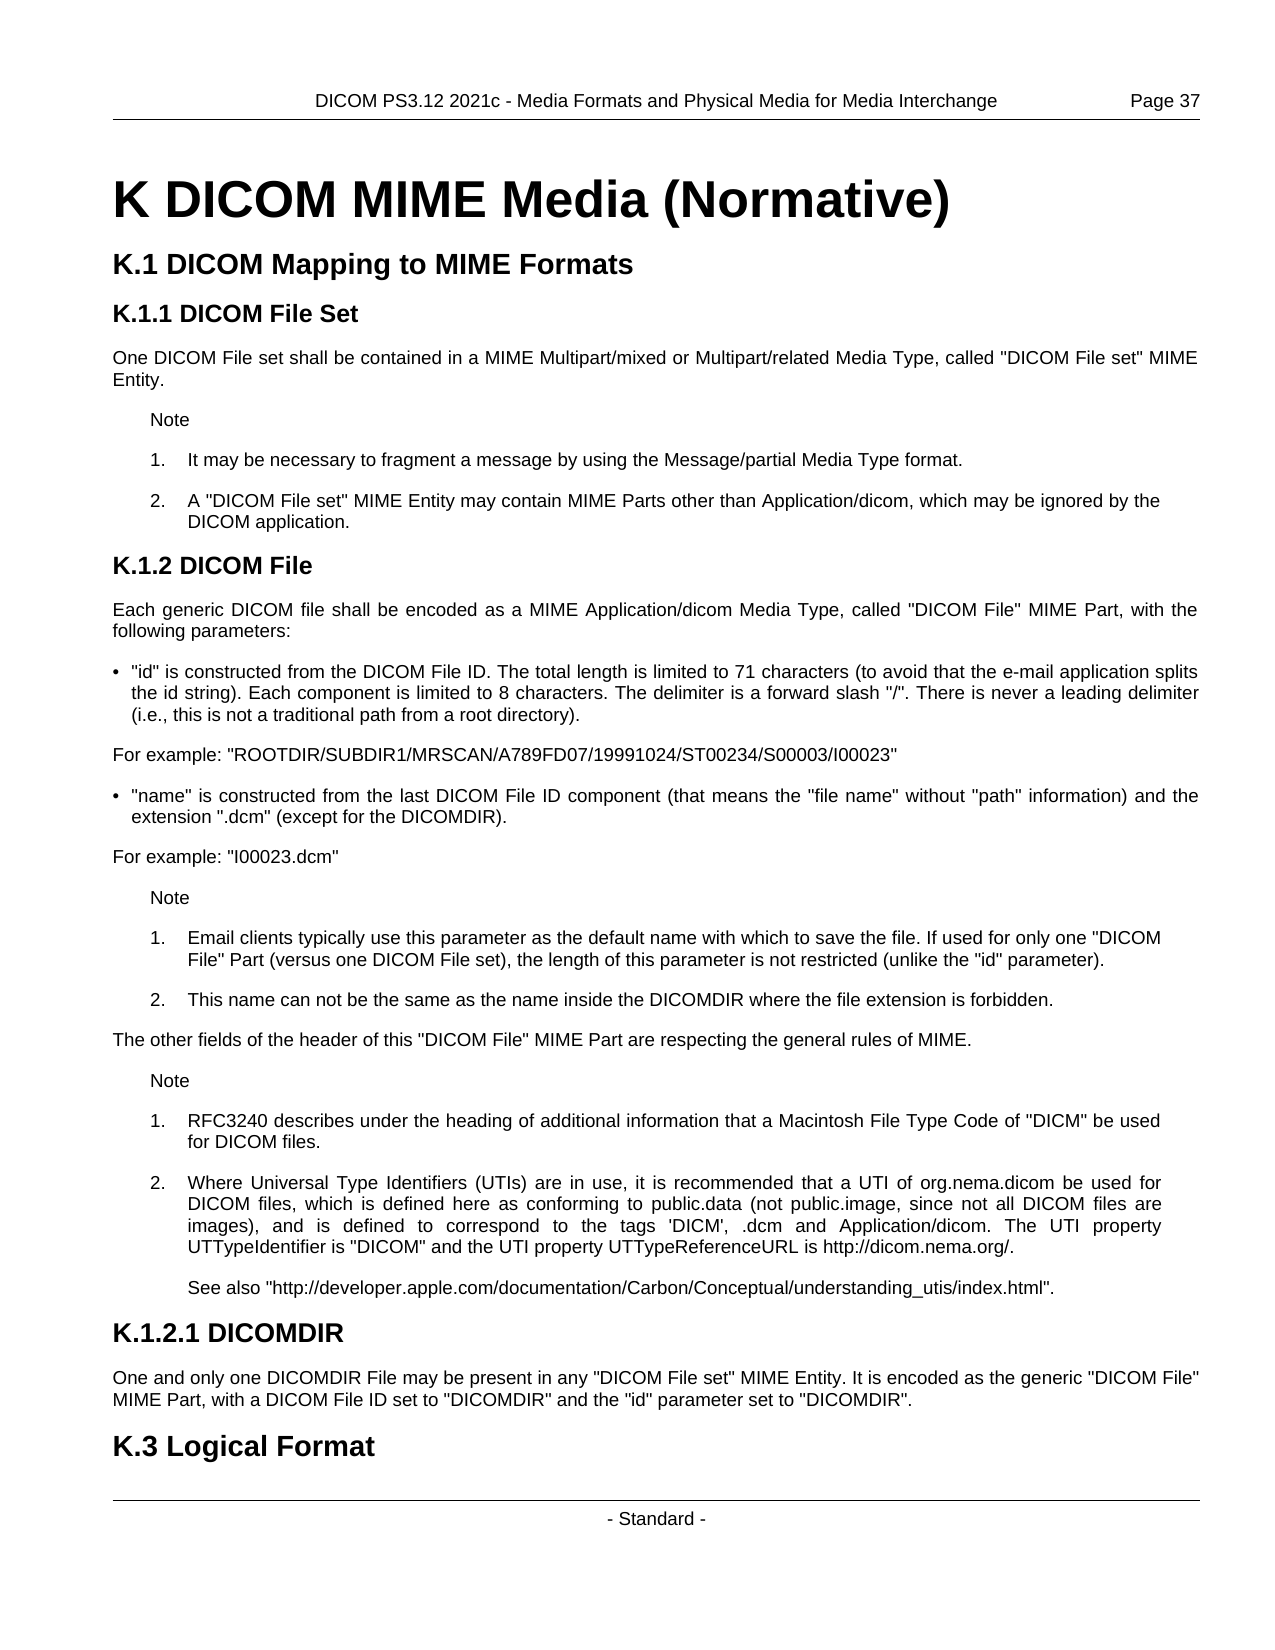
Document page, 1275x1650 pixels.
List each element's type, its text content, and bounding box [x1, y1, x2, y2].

text K.1.1 DICOM File Set [112, 299, 1200, 328]
text 2. Where Universal Type Identifiers (UTIs) are in use, it is recommended that a UTI of org.nema.dicom be used for DICOM files, which is defined here as conforming to public.data (not public.image, since not all DICOM files are images), and is defined to correspond to the tags 'DICM', .dcm and Application/dicom. The UTI property UTTypeIdentifier is "DICOM" and the UTI property UTTypeReferenceURL is http://dicom.nema.org/. [150, 1172, 1162, 1258]
text 1. RFC3240 describes under the heading of additional information that a Macintosh File Type Code of "DICM" be used for DICOM files. [150, 1110, 1162, 1153]
text 1. Email clients typically use this parameter as the default name with which to save the file. If used for only one "DICOM File" Part (versus one DICOM File set), the length of this parameter is not restricted (unlike the "id" parameter). [150, 927, 1162, 970]
text 2. This name can not be the same as the name inside the DICOMDIR where the file extension is forbidden. [150, 989, 1162, 1010]
text Each generic DICOM file shall be encoded as a MIME Application/dicom Media Type, called "DICOM File" MIME Part, with the following parameters: [112, 599, 1200, 642]
text K DICOM MIME Media (Normative) [112, 169, 1200, 228]
text One DICOM File set shall be contained in a MIME Multipart/mixed or Multipart/related Media Type, called "DICOM File set" MIME Entity. [112, 347, 1200, 390]
text One and only one DICOMDIR File may be present in any "DICOM File set" MIME Entity. It is encoded as the generic "DICOM File" MIME Part, with a DICOM File ID set to "DICOMDIR" and the "id" parameter set to "DICOMDIR". [112, 1367, 1200, 1410]
text 1. It may be necessary to fragment a message by using the Message/partial Media Type format. [150, 449, 1162, 471]
text • "id" is constructed from the DICOM File ID. The total length is limited to 71 characters (to avoid that the e-mail application splits the id string). Each component is limited to 8 characters. The delimiter is a forward slash "/". There is never a leading delimiter (i.e., this is not a traditional path from a root directory). [112, 661, 1200, 725]
text See also "http://developer.apple.com/documentation/Carbon/Conceptual/understanding_utis/index.html". [187, 1277, 1162, 1298]
text Note [150, 409, 1162, 430]
text • "name" is constructed from the last DICOM File ID component (that means the "file name" without "path" information) and the extension ".dcm" (except for the DICOMDIR). [112, 784, 1200, 827]
text 2. A "DICOM File set" MIME Entity may contain MIME Parts other than Application/dicom, which may be ignored by the DICOM application. [150, 489, 1162, 532]
text The other fields of the header of this "DICOM File" MIME Part are respecting the general rules of MIME. [112, 1029, 1200, 1051]
text K.3 Logical Format [112, 1429, 1200, 1462]
text K.1 DICOM Mapping to MIME Formats [112, 247, 1200, 281]
text K.1.2.1 DICOMDIR [112, 1317, 1200, 1348]
text For example: "I00023.dcm" [112, 846, 1200, 868]
text For example: "ROOTDIR/SUBDIR1/MRSCAN/A789FD07/19991024/ST00234/S00003/I00023" [112, 744, 1200, 766]
text K.1.2 DICOM File [112, 551, 1200, 580]
text Note [150, 887, 1162, 908]
text Note [150, 1069, 1162, 1091]
